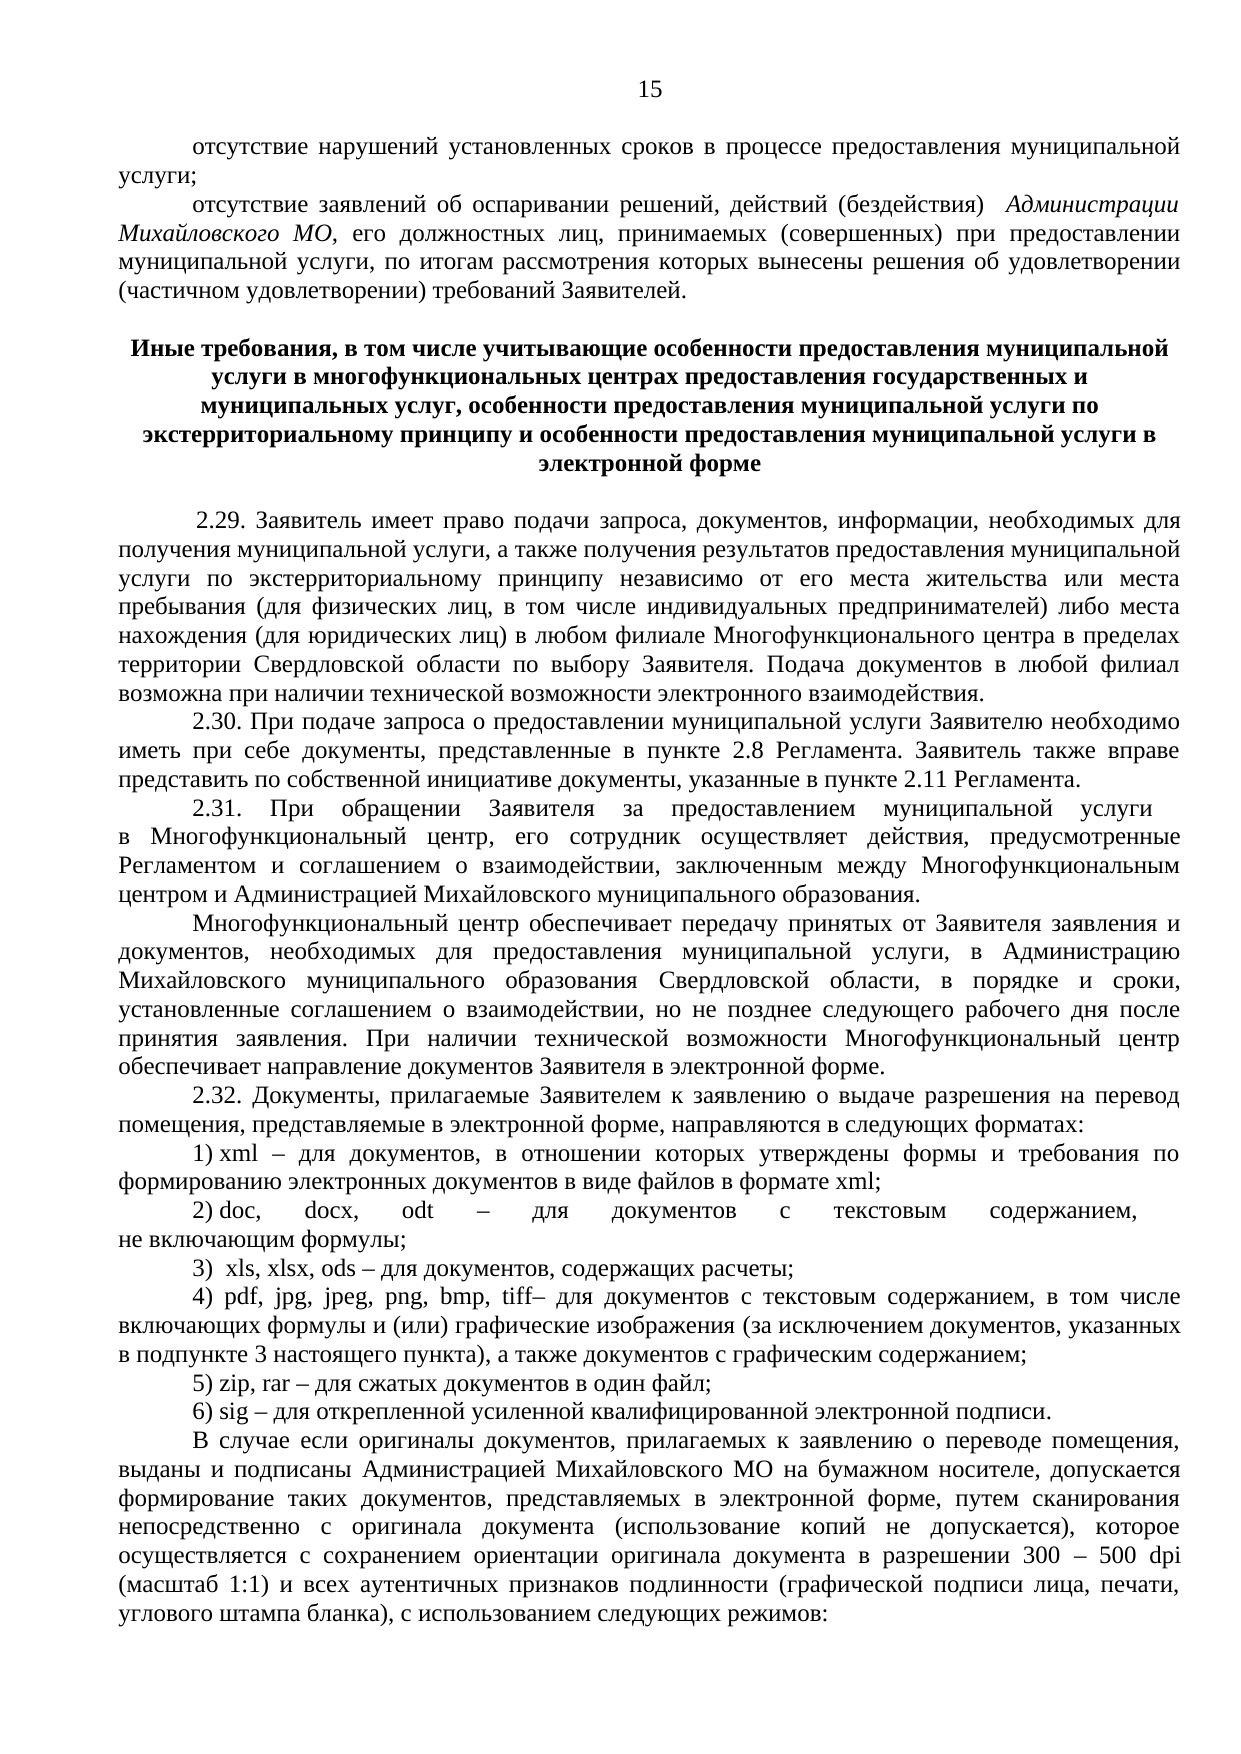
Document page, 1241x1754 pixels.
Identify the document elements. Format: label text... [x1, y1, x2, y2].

text отсутствие заявлений об оспаривании решений, действий (бездействия) Администрации Михайловского МО, его должностных лиц, принимаемых (совершенных) при предоставлении муниципальной услуги, по итогам рассмотрения которых вынесены решения об удовлетворении (частичном удовлетворении) требований Заявителей. [118, 189, 1181, 304]
text 2.31. При обращении Заявителя за предоставлением муниципальной услуги в Многофункциональный центр, его сотрудник осуществляет действия, предусмотренные Регламентом и соглашением о взаимодействии, заключенным между Многофункциональным центром и Администрацией Михайловского муниципального образования. [118, 793, 1181, 908]
text Иные требования, в том числе учитывающие особенности предоставления муниципальной услуги в многофункциональных центрах предоставления государственных и муниципальных услуг, особенности предоставления муниципальной услуги по экстерриториальному принципу и особенности предоставления муниципальной услуги в электронной форме [118, 333, 1181, 476]
text 5) zip, rar – для сжатых документов в один файл; [118, 1368, 1181, 1396]
text 1) xml – для документов, в отношении которых утверждены формы и требования по формированию электронных документов в виде файлов в формате xml; [118, 1138, 1181, 1195]
text 6) sig – для открепленной усиленной квалифицированной электронной подписи. [118, 1396, 1181, 1425]
text 2) doc, docx, odt – для документов с текстовым содержанием, не включающим формулы; [118, 1195, 1181, 1253]
text 2.32. Документы, прилагаемые Заявителем к заявлению о выдаче разрешения на перевод помещения, представляемые в электронной форме, направляются в следующих форматах: [118, 1080, 1181, 1138]
text 2.29. Заявитель имеет право подачи запроса, документов, информации, необходимых для получения муниципальной услуги, а также получения результатов предоставления муниципальной услуги по экстерриториальному принципу независимо от его места жительства или места пребывания (для физических лиц, в том числе индивидуальных предпринимателей) либо места нахождения (для юридических лиц) в любом филиале Многофункционального центра в пределах территории Свердловской области по выбору Заявителя. Подача документов в любой филиал возможна при наличии технической возможности электронного взаимодействия. [118, 505, 1181, 706]
text Многофункциональный центр обеспечивает передачу принятых от Заявителя заявления и документов, необходимых для предоставления муниципальной услуги, в Администрацию Михайловского муниципального образования Свердловской области, в порядке и сроки, установленные соглашением о взаимодействии, но не позднее следующего рабочего дня после принятия заявления. При наличии технической возможности Многофункциональный центр обеспечивает направление документов Заявителя в электронной форме. [118, 908, 1181, 1080]
text В случае если оригиналы документов, прилагаемых к заявлению о переводе помещения, выданы и подписаны Администрацией Михайловского МО на бумажном носителе, допускается формирование таких документов, представляемых в электронной форме, путем сканирования непосредственно с оригинала документа (использование копий не допускается), которое осуществляется с сохранением ориентации оригинала документа в разрешении 300 – 500 dpi (масштаб 1:1) и всех аутентичных признаков подлинности (графической подписи лица, печати, углового штампа бланка), с использованием следующих режимов: [118, 1425, 1181, 1626]
text 3) xls, xlsx, ods – для документов, содержащих расчеты; [118, 1253, 1181, 1281]
text отсутствие нарушений установленных сроков в процессе предоставления муниципальной услуги; [118, 131, 1181, 189]
text 4) pdf, jpg, jpeg, png, bmp, tiff– для документов с текстовым содержанием, в том числе включающих формулы и (или) графические изображения (за исключением документов, указанных в подпункте 3 настоящего пункта), а также документов с графическим содержанием; [118, 1281, 1181, 1368]
text 2.30. При подаче запроса о предоставлении муниципальной услуги Заявителю необходимо иметь при себе документы, представленные в пункте 2.8 Регламента. Заявитель также вправе представить по собственной инициативе документы, указанные в пункте 2.11 Регламента. [118, 706, 1181, 793]
